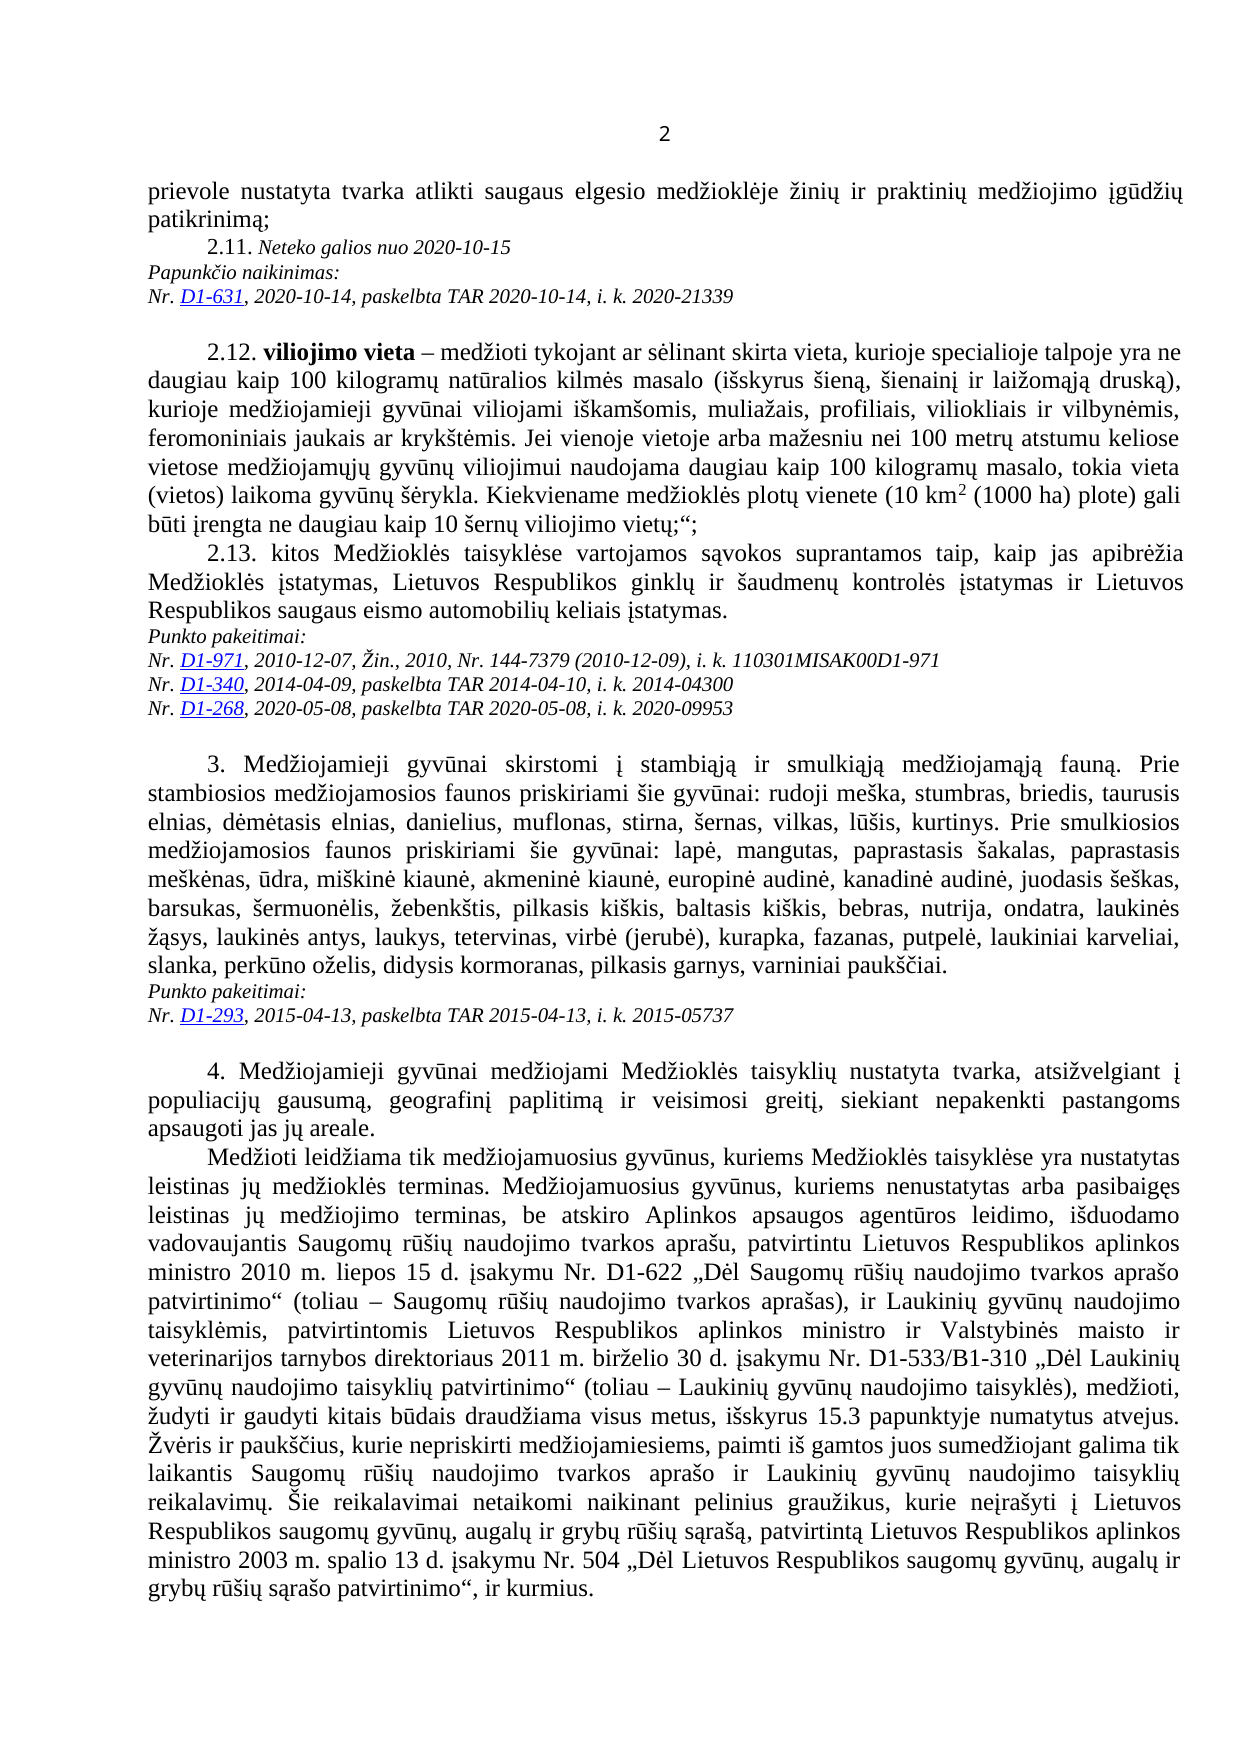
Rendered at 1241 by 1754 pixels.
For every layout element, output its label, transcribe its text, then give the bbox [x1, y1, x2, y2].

text Punkto pakeitimai: [148, 624, 1181, 648]
text Nr. D1-971, 2010-12-07, Žin., 2010, Nr. 144-7379 (2010-12-09), i. k. 110301MISAK00D1-971 [148, 648, 1181, 672]
text Nr. D1-268, 2020-05-08, paskelbta TAR 2020-05-08, i. k. 2020-09953 [148, 696, 1181, 720]
text 2.12. viliojimo vieta – medžioti tykojant ar sėlinant skirta vieta, kurioje specialioje talpoje yra ne daugiau kaip 100 kilogramų natūralios kilmės masalo (išskyrus šieną, šienainį ir laižomąją druską), kurioje medžiojamieji gyvūnai viliojami iškamšomis, muliažais, profiliais, viliokliais ir vilbynėmis, feromoniniais jaukais ar krykštėmis. Jei vienoje vietoje arba mažesniu nei 100 metrų atstumu keliose vietose medžiojamųjų gyvūnų viliojimui naudojama daugiau kaip 100 kilogramų masalo, tokia vieta (vietos) laikoma gyvūnų šėrykla. Kiekviename medžioklės plotų vienete (10 km2 (1000 ha) plote) gali būti įrengta ne daugiau kaip 10 šernų viliojimo vietų;“; [148, 337, 1181, 538]
text prievole nustatyta tvarka atlikti saugaus elgesio medžioklėje žinių ir praktinių medžiojimo įgūdžių patikrinimą; [148, 176, 1185, 233]
text Medžioti leidžiama tik medžiojamuosius gyvūnus, kuriems Medžioklės taisyklėse yra nustatytas leistinas jų medžioklės terminas. Medžiojamuosius gyvūnus, kuriems nenustatytas arba pasibaigęs leistinas jų medžiojimo terminas, be atskiro Aplinkos apsaugos agentūros leidimo, išduodamo vadovaujantis Saugomų rūšių naudojimo tvarkos aprašu, patvirtintu Lietuvos Respublikos aplinkos ministro 2010 m. liepos 15 d. įsakymu Nr. D1-622 „Dėl Saugomų rūšių naudojimo tvarkos aprašo patvirtinimo“ (toliau – Saugomų rūšių naudojimo tvarkos aprašas), ir Laukinių gyvūnų naudojimo taisyklėmis, patvirtintomis Lietuvos Respublikos aplinkos ministro ir Valstybinės maisto ir veterinarijos tarnybos direktoriaus 2011 m. birželio 30 d. įsakymu Nr. D1-533/B1-310 „Dėl Laukinių gyvūnų naudojimo taisyklių patvirtinimo“ (toliau – Laukinių gyvūnų naudojimo taisyklės), medžioti, žudyti ir gaudyti kitais būdais draudžiama visus metus, išskyrus 15.3 papunktyje numatytus atvejus. Žvėris ir paukščius, kurie nepriskirti medžiojamiesiems, paimti iš gamtos juos sumedžiojant galima tik laikantis Saugomų rūšių naudojimo tvarkos aprašo ir Laukinių gyvūnų naudojimo taisyklių reikalavimų. Šie reikalavimai netaikomi naikinant pelinius graužikus, kurie neįrašyti į Lietuvos Respublikos saugomų gyvūnų, augalų ir grybų rūšių sąrašą, patvirtintą Lietuvos Respublikos aplinkos ministro 2003 m. spalio 13 d. įsakymu Nr. 504 „Dėl Lietuvos Respublikos saugomų gyvūnų, augalų ir grybų rūšių sąrašo patvirtinimo“, ir kurmius. [148, 1142, 1181, 1602]
text 4. Medžiojamieji gyvūnai medžiojami Medžioklės taisyklių nustatyta tvarka, atsižvelgiant į populiacijų gausumą, geografinį paplitimą ir veisimosi greitį, siekiant nepakenkti pastangoms apsaugoti jas jų areale. [148, 1056, 1181, 1142]
text Nr. D1-631, 2020-10-14, paskelbta TAR 2020-10-14, i. k. 2020-21339 [148, 284, 1181, 308]
text Nr. D1-340, 2014-04-09, paskelbta TAR 2014-04-10, i. k. 2014-04300 [148, 672, 1181, 696]
text Punkto pakeitimai: [148, 979, 1181, 1003]
text 3. Medžiojamieji gyvūnai skirstomi į stambiąją ir smulkiąją medžiojamąją fauną. Prie stambiosios medžiojamosios faunos priskiriami šie gyvūnai: rudoji meška, stumbras, briedis, taurusis elnias, dėmėtasis elnias, danielius, muflonas, stirna, šernas, vilkas, lūšis, kurtinys. Prie smulkiosios medžiojamosios faunos priskiriami šie gyvūnai: lapė, mangutas, paprastasis šakalas, paprastasis meškėnas, ūdra, miškinė kiaunė, akmeninė kiaunė, europinė audinė, kanadinė audinė, juodasis šeškas, barsukas, šermuonėlis, žebenkštis, pilkasis kiškis, baltasis kiškis, bebras, nutrija, ondatra, laukinės žąsys, laukinės antys, laukys, tetervinas, virbė (jerubė), kurapka, fazanas, putpelė, laukiniai karveliai, slanka, perkūno oželis, didysis kormoranas, pilkasis garnys, varniniai paukščiai. [148, 749, 1181, 979]
text Nr. D1-293, 2015-04-13, paskelbta TAR 2015-04-13, i. k. 2015-05737 [148, 1003, 1181, 1027]
text 2.11. Neteko galios nuo 2020-10-15 [148, 233, 1181, 260]
text 2.13. kitos Medžioklės taisyklėse vartojamos sąvokos suprantamos taip, kaip jas apibrėžia Medžioklės įstatymas, Lietuvos Respublikos ginklų ir šaudmenų kontrolės įstatymas ir Lietuvos Respublikos saugaus eismo automobilių keliais įstatymas. [148, 538, 1185, 624]
text Papunkčio naikinimas: [148, 260, 1181, 284]
